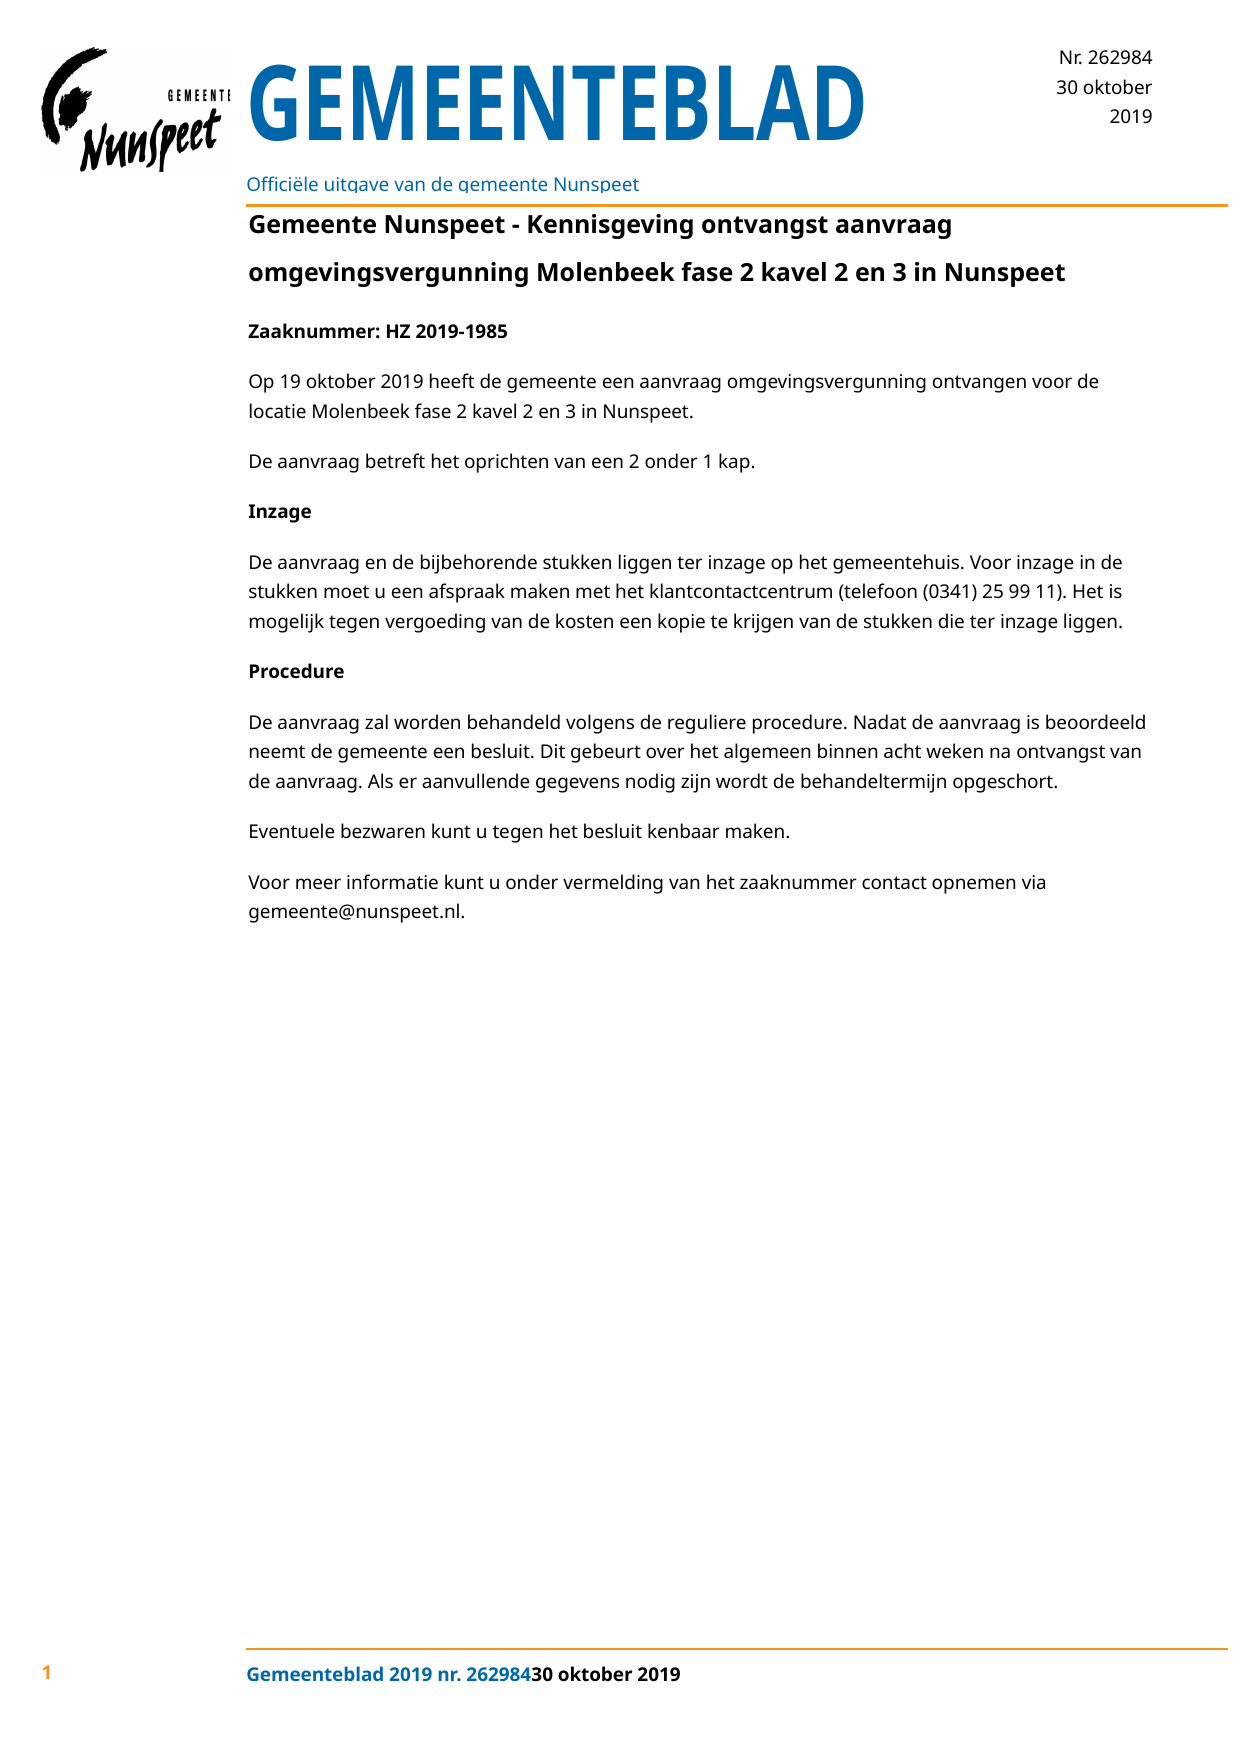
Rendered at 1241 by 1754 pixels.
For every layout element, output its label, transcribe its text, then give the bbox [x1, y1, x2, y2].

text Procedure [248, 659, 1152, 684]
text Voor meer informatie kunt u onder vermelding van het zaaknummer contact opnemen via gemeente@nunspeet.nl. [248, 869, 1152, 924]
picture [41, 47, 231, 172]
text Gemeente Nunspeet - Kennisgeving ontvangst aanvraag omgevingsvergunning Molenbeek fase 2 kavel 2 en 3 in Nunspeet [248, 207, 1152, 288]
text Eventuele bezwaren kunt u tegen het besluit kenbaar maken. [248, 819, 1152, 844]
text De aanvraag en de bijbehorende stukken liggen ter inzage op het gemeentehuis. Voor inzage in de stukken moet u een afspraak maken met het klantcontactcentrum (telefoon (0341) 25 99 11). Het is mogelijk tegen vergoeding van de kosten een kopie te krijgen van de stukken die ter inzage liggen. [248, 549, 1152, 634]
text Zaaknummer: HZ 2019-1985 [248, 318, 1152, 344]
text De aanvraag zal worden behandeld volgens de reguliere procedure. Nadat de aanvraag is beoordeeld neemt de gemeente een besluit. Dit gebeurt over het algemeen binnen acht weken na ontvangst van de aanvraag. Als er aanvullende gegevens nodig zijn wordt de behandeltermijn opgeschort. [248, 709, 1152, 794]
text Inzage [248, 499, 1152, 524]
text Op 19 oktober 2019 heeft de gemeente een aanvraag omgevingsvergunning ontvangen voor de locatie Molenbeek fase 2 kavel 2 en 3 in Nunspeet. [248, 368, 1152, 424]
text De aanvraag betreft het oprichten van een 2 onder 1 kap. [248, 448, 1152, 474]
